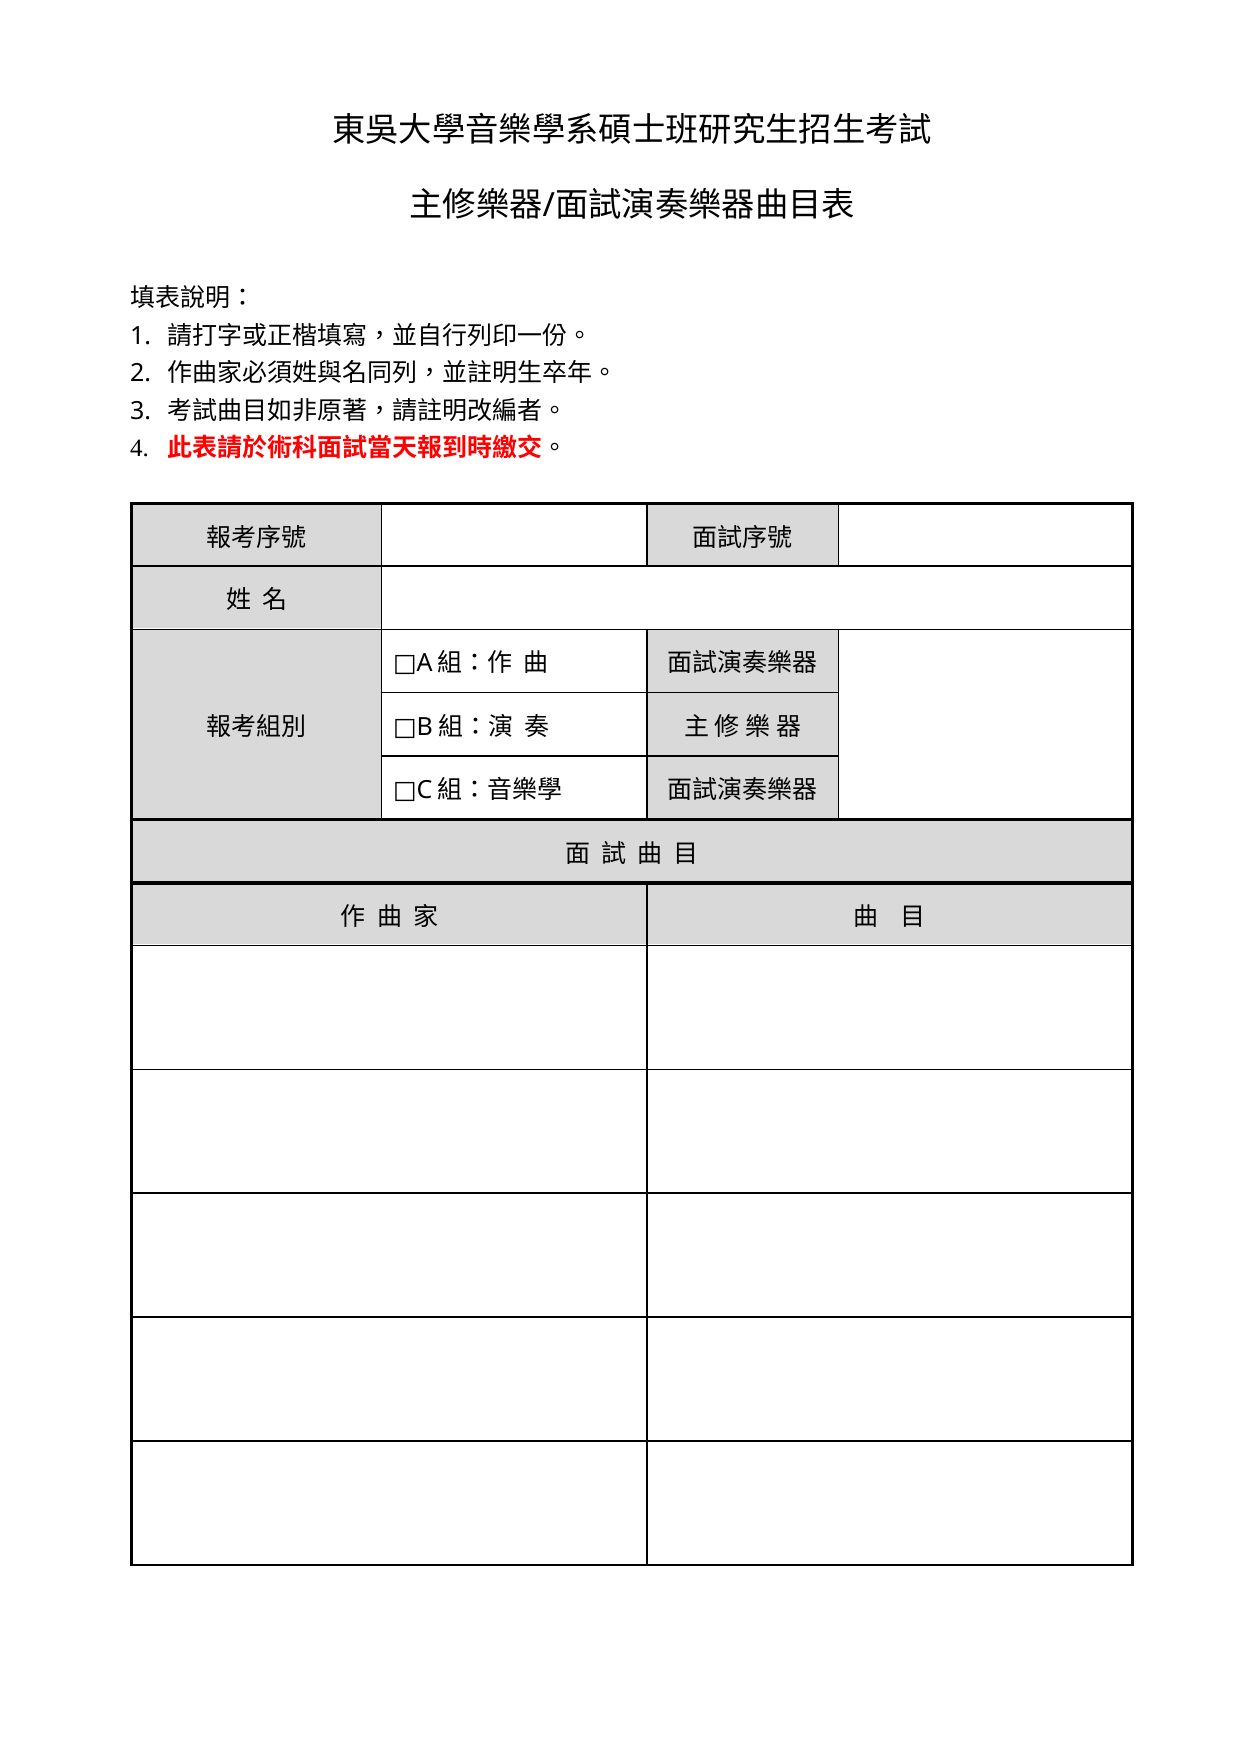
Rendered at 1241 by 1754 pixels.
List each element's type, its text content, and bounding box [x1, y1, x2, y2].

list 考試曲目如非原著，請註明改編者。 [130, 389, 1134, 427]
table_cell [133, 1318, 646, 1440]
table_cell 面 試 曲 目 [133, 821, 1131, 881]
table_cell [133, 946, 646, 1068]
text 主修樂器/面試演奏樂器曲目表 [130, 164, 1134, 239]
table_cell 作 曲 家 [133, 885, 646, 944]
table_cell [839, 630, 1131, 818]
table_cell [648, 1194, 1131, 1316]
table_cell □B組：演 奏 [382, 693, 646, 755]
table_header [839, 505, 1131, 565]
table_cell [133, 1070, 646, 1192]
table_cell 曲 目 [648, 885, 1131, 944]
table_cell [382, 567, 1131, 628]
list 作曲家必須姓與名同列，並註明生卒年。 [130, 352, 1134, 389]
list 請打字或正楷填寫，並自行列印一份。 [130, 314, 1134, 352]
table_header [382, 505, 646, 565]
table_cell [648, 1442, 1131, 1564]
text 東吳大學音樂學系碩士班研究生招生考試 [130, 89, 1134, 164]
table_cell □C組：音樂學 [382, 757, 646, 818]
text 填表說明： [130, 277, 1134, 314]
table_cell 姓 名 [133, 567, 381, 628]
table_cell 報考組別 [133, 630, 381, 818]
table_header 報考序號 [133, 505, 381, 565]
table_cell 面試演奏樂器 [648, 630, 838, 692]
table_cell [648, 946, 1131, 1068]
list 此表請於術科面試當天報到時繳交。 [130, 427, 1134, 464]
table_cell [648, 1318, 1131, 1440]
table_cell [133, 1442, 646, 1564]
table_cell 主 修 樂 器 [648, 693, 838, 755]
table_cell □A組：作 曲 [382, 630, 646, 692]
table_cell 面試演奏樂器 [648, 757, 838, 818]
table_header 面試序號 [648, 505, 838, 565]
table_cell [648, 1070, 1131, 1192]
table_cell [133, 1194, 646, 1316]
